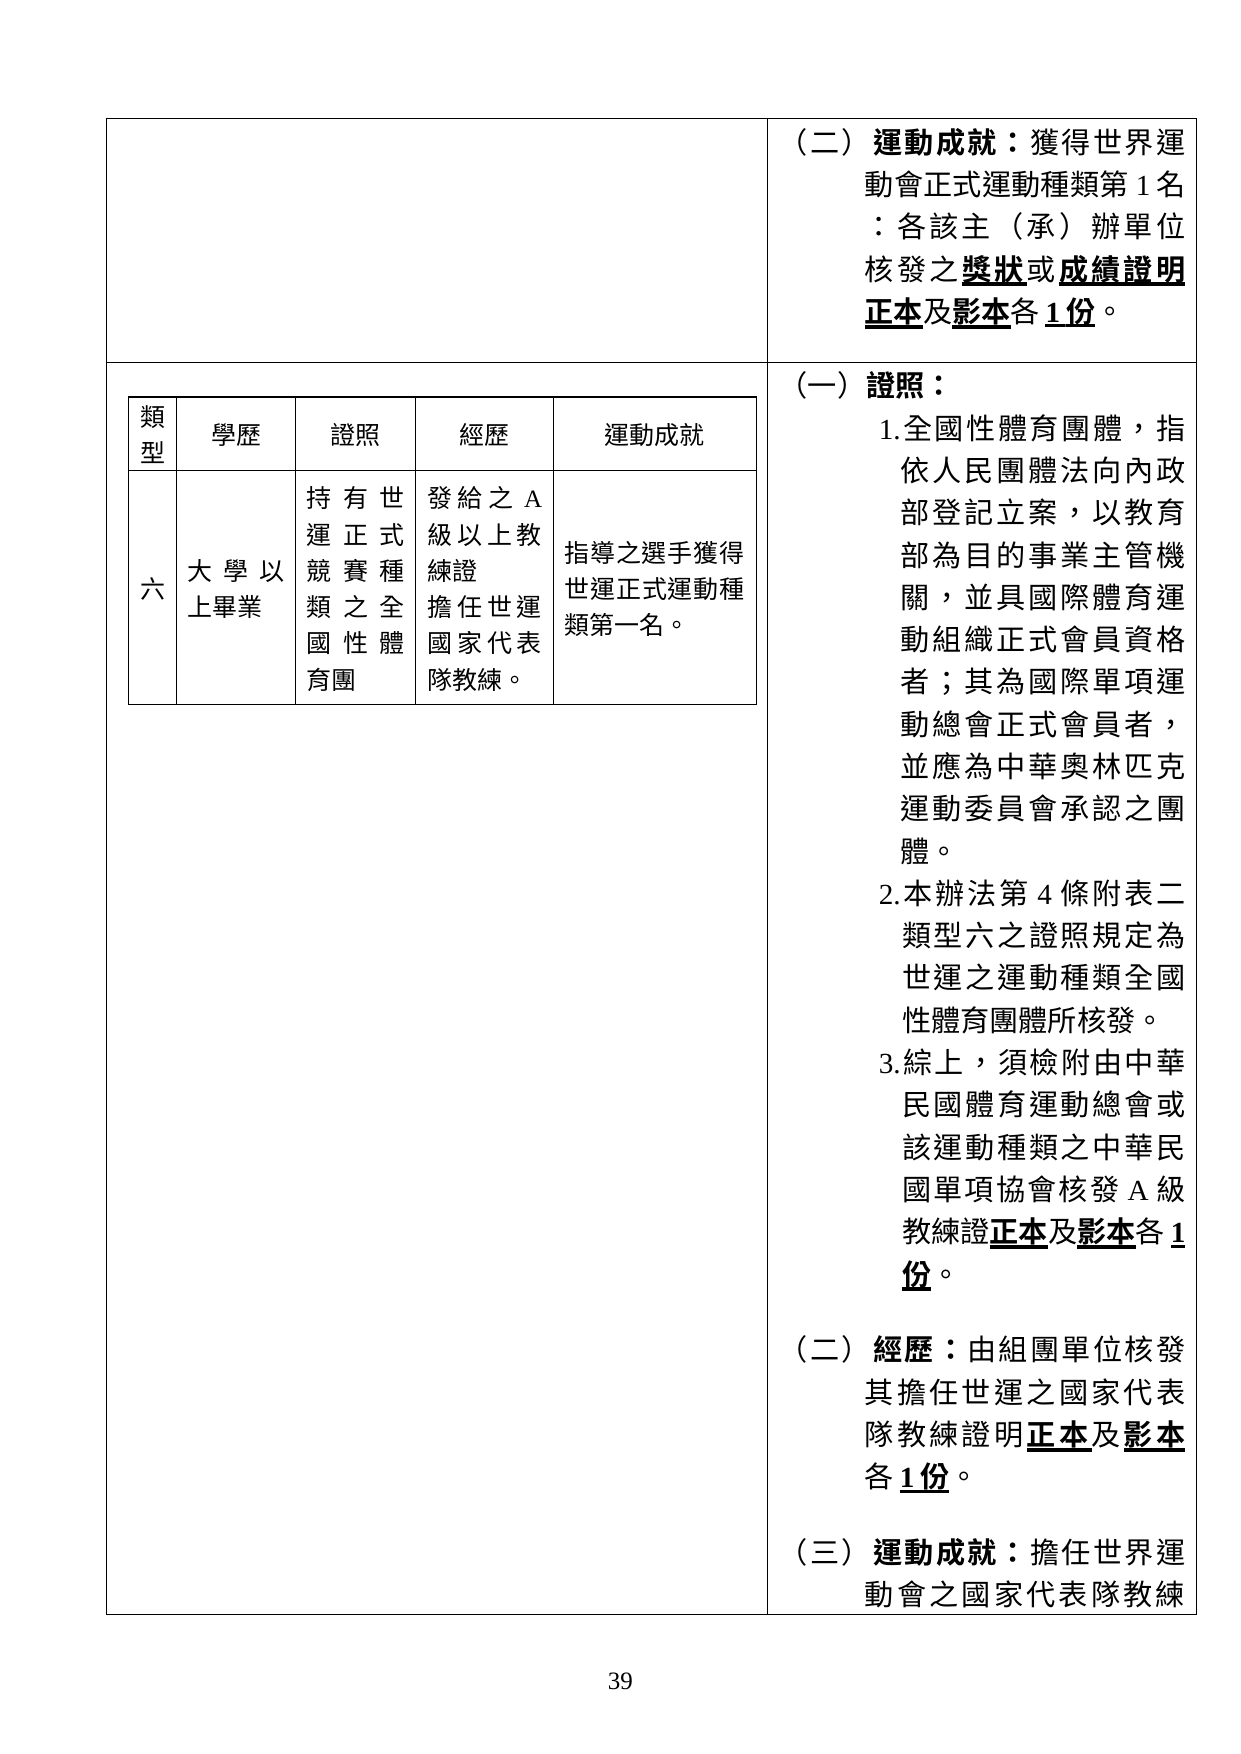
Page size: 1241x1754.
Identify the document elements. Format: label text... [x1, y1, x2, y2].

table_cell [107, 119, 767, 362]
table_cell [107, 363, 767, 1614]
table_header 證照 [296, 398, 415, 470]
table_cell 六 [129, 471, 176, 704]
table_header 經歷 [416, 398, 553, 470]
table_cell 大學以上畢業 [177, 471, 295, 704]
table_header 類型 [129, 398, 176, 470]
table_cell （二）運動成就：獲得世界運動會正式運動種類第1名：各該主（承）辦單位核發之獎狀或成績證明正本及影本各1份。 [768, 119, 1196, 362]
table_header 學歷 [177, 398, 295, 470]
table_cell 發給之A級以上教練證 擔任世運國家代表隊教練。 [416, 471, 553, 704]
table_cell 持有世運正式競賽種類之全國性體育團 [296, 471, 415, 704]
table_cell 指導之選手獲得世運正式運動種類第一名。 [554, 471, 756, 704]
table_cell （一）證照： 1.全國性體育團體，指依人民團體法向內政部登記立案，以教育部為目的事業主管機關，並具國際體育運動組織正式會員資格者；其為國際單項運動總會正式會員者，並應為中華奧林匹克運動委員會承認之團體。 2.本辦法第4條附表二類型六之證照規定為世運之運動種類全國性體育團體所核發。 3.綜上，須檢附由中華民國體育運動總會或該運動種類之中華民國單項協會核發A級教練證正本及影本各1份。 （二）經歷：由組團單位核發其擔任世運之國家代表隊教練證明正本及影本各1份。 （三）運動成就：擔任世界運動會之國家代表隊教練 [768, 363, 1196, 1614]
table_header 運動成就 [554, 398, 756, 470]
